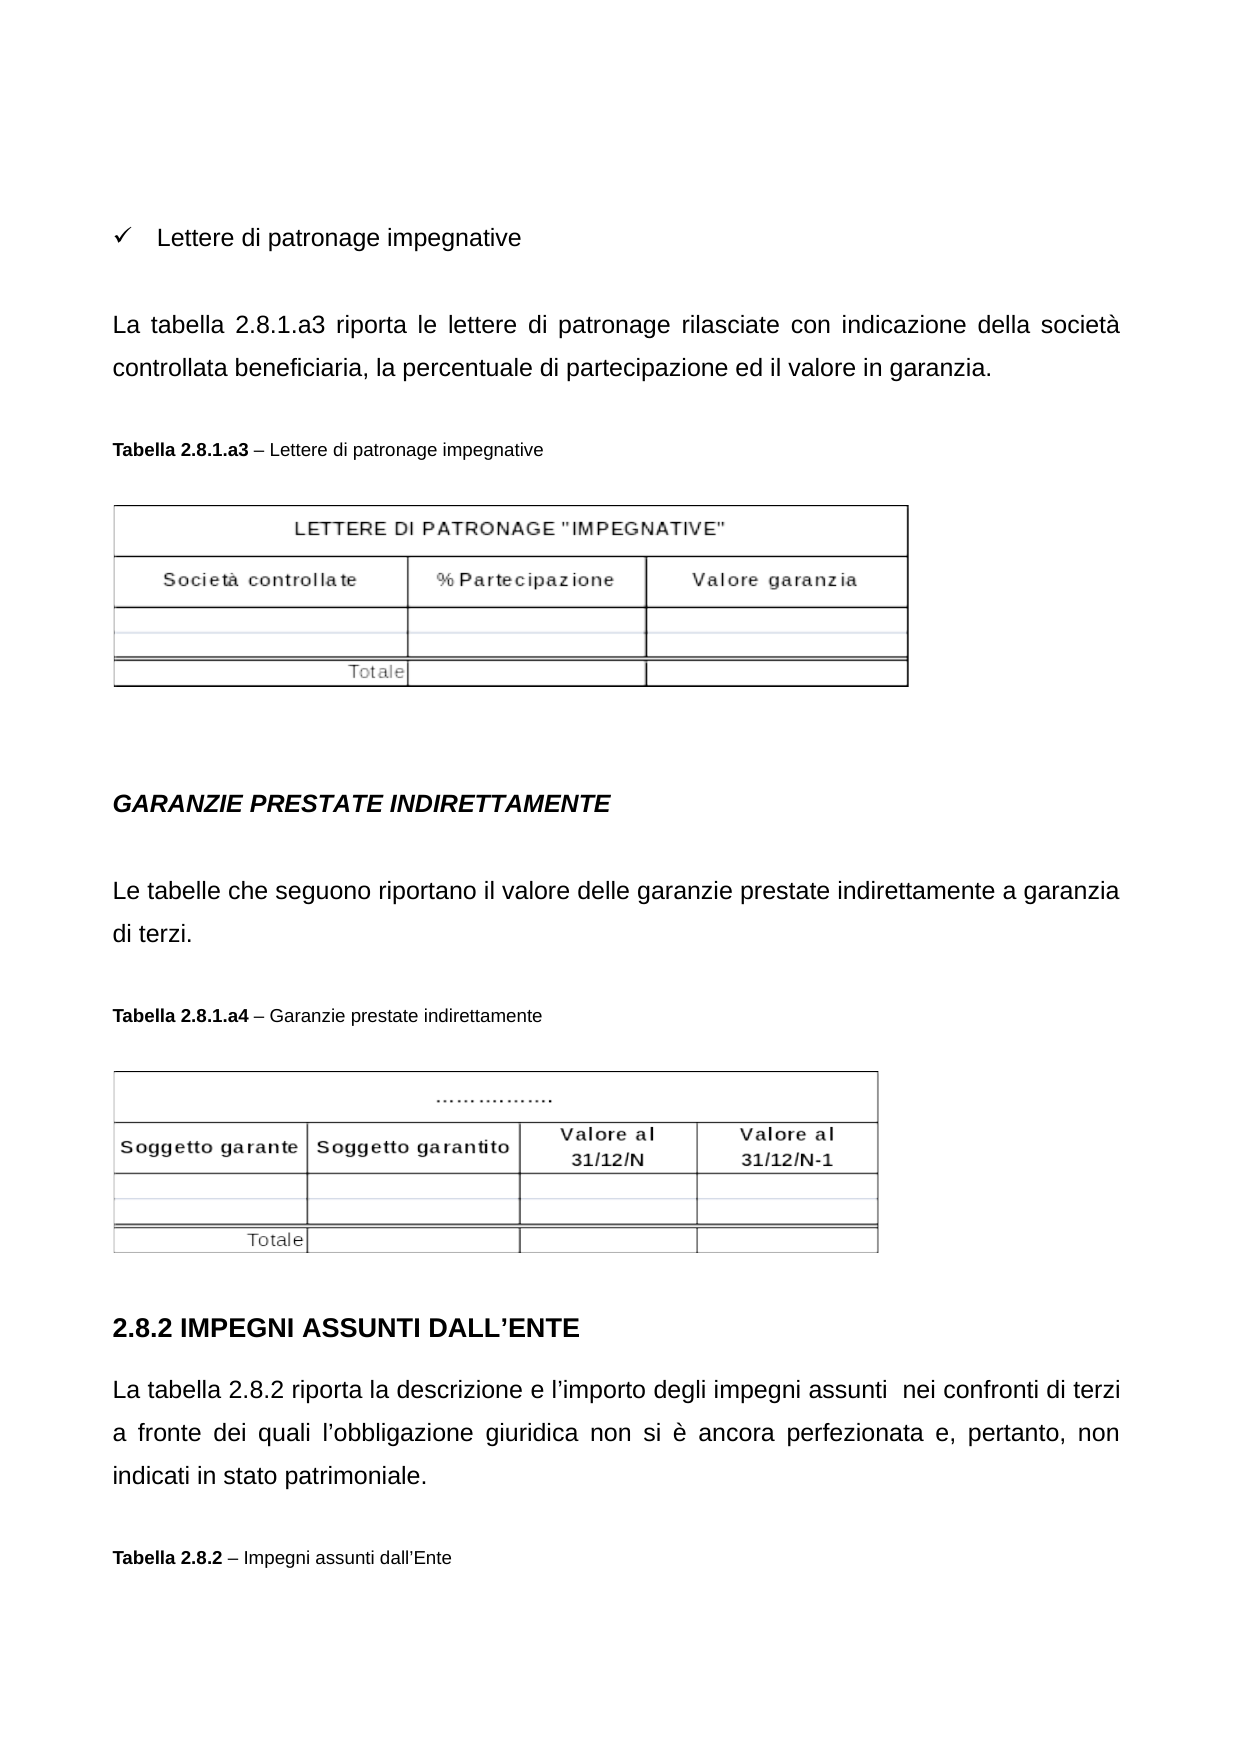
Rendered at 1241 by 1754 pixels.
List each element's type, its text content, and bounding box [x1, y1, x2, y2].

text Tabella 2.8.2 – Impegni assunti dall’Ente [112, 1547, 1122, 1569]
text La tabella 2.8.1.a3 riporta le lettere di patronage rilasciate con indicazione della società controllata beneficiaria, la percentuale di partecipazione ed il valore in garanzia. [112, 310, 1122, 382]
text Tabella 2.8.1.a4 – Garanzie prestate indirettamente [112, 1005, 1122, 1027]
text La tabella 2.8.2 riporta la descrizione e l’importo degli impegni assunti nei confronti di terzi a fronte dei quali l’obbligazione giuridica non si è ancora perfezionata e, pertanto, non indicati in stato patrimoniale. [112, 1375, 1122, 1490]
list Lettere di patronage impegnative [112, 223, 1122, 252]
text Le tabelle che seguono riportano il valore delle garanzie prestate indirettamente a garanzia di terzi. [112, 876, 1122, 947]
text GARANZIE PRESTATE INDIRETTAMENTE [112, 789, 1122, 818]
subtitle 2.8.2 IMPEGNI ASSUNTI DALL’ENTE [112, 1312, 1122, 1343]
text Tabella 2.8.1.a3 – Lettere di patronage impegnative [112, 439, 1122, 461]
